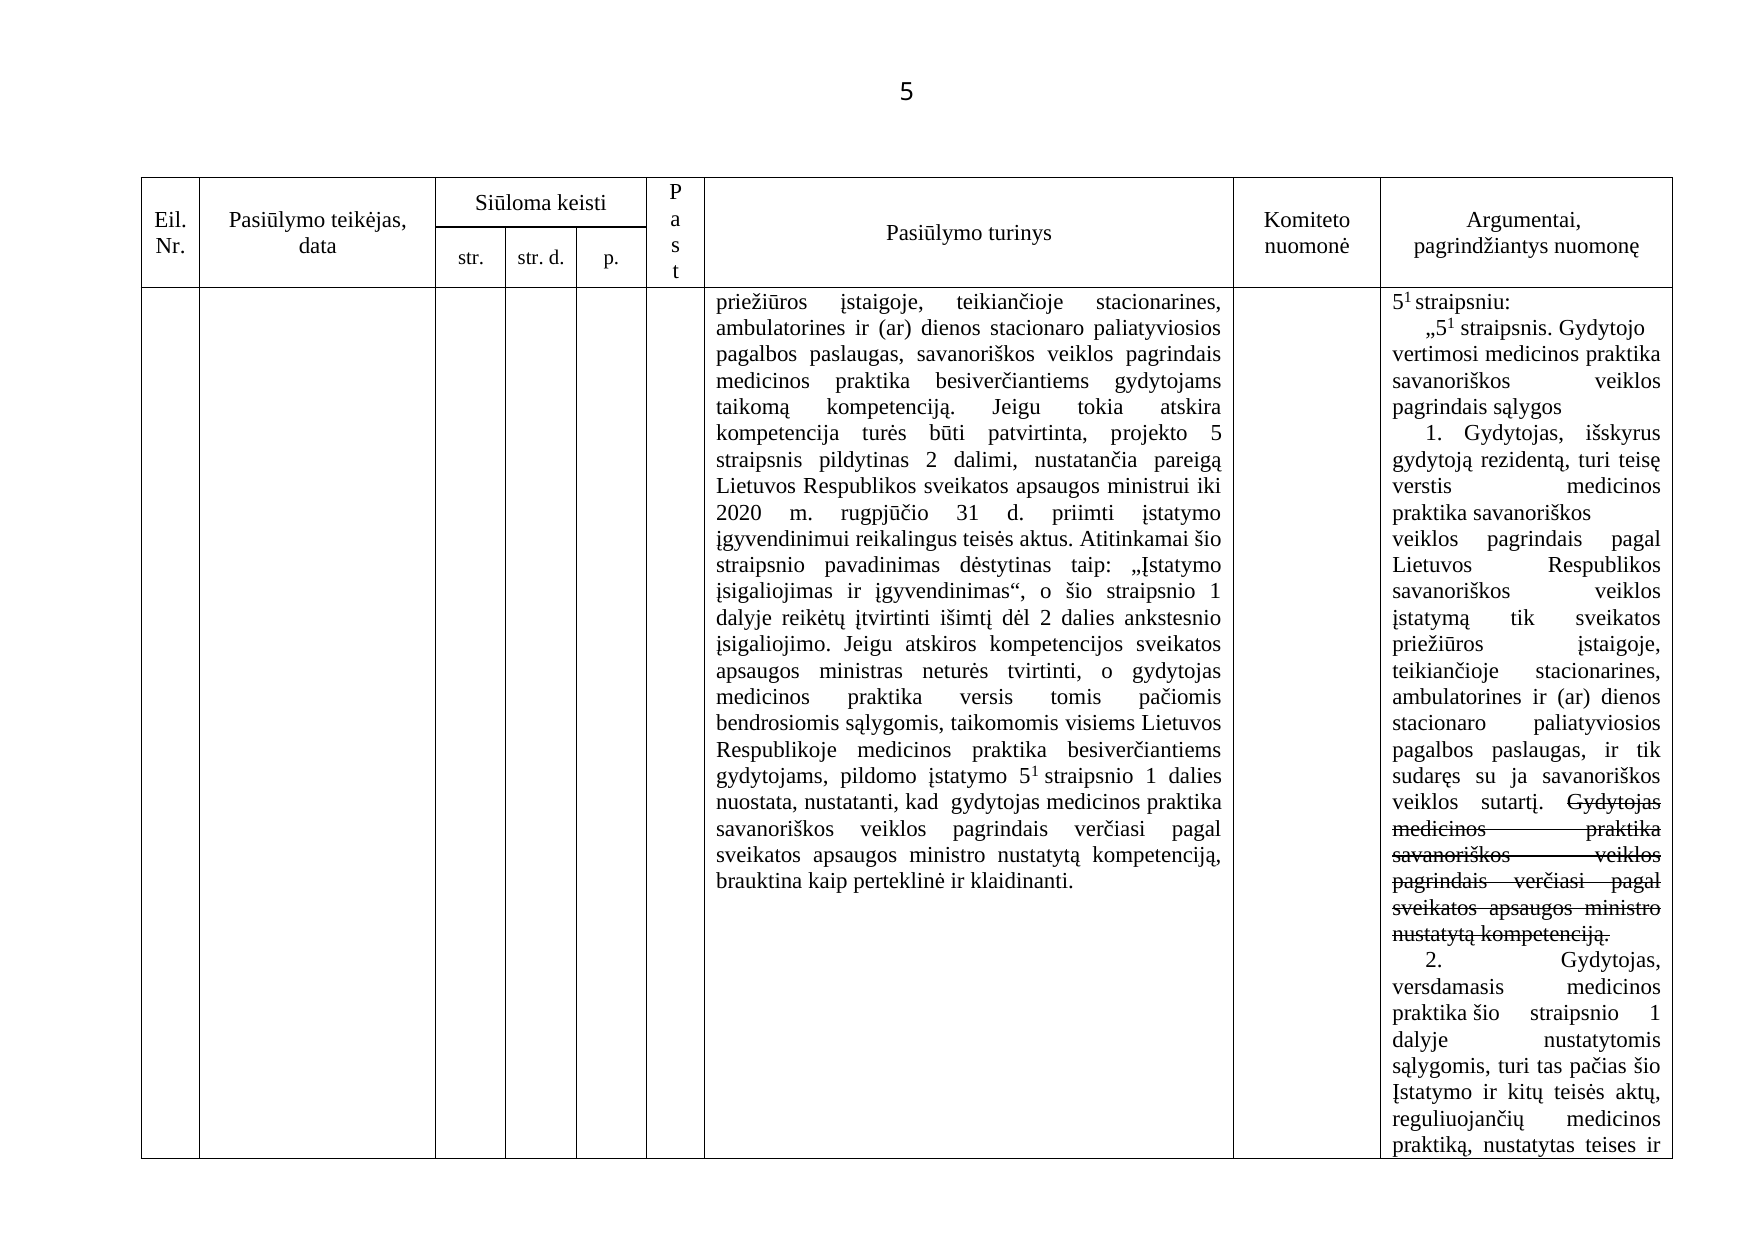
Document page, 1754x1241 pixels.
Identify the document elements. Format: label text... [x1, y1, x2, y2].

table_cell [200, 288, 435, 1157]
table_header Siūloma keisti [436, 178, 646, 226]
table_header Pastabos [647, 178, 704, 287]
table_cell [436, 288, 505, 1157]
table_cell p. [577, 228, 646, 287]
table_header Komiteto nuomonė [1234, 178, 1380, 287]
table_cell [647, 288, 704, 1157]
table_cell [506, 288, 576, 1157]
table_cell priežiūros įstaigoje, teikiančioje stacionarines, ambulatorines ir (ar) dienos stacionaro paliatyviosios pagalbos paslaugas, savanoriškos veiklos pagrindais medicinos praktika besiverčiantiems gydytojams taikomą kompetenciją. Jeigu tokia atskira kompetencija turės būti patvirtinta, projekto 5 straipsnis pildytinas 2 dalimi, nustatančia pareigą Lietuvos Respublikos sveikatos apsaugos ministrui iki 2020 m. rugpjūčio 31 d. priimti įstatymo įgyvendinimui reikalingus teisės aktus. Atitinkamai šio straipsnio pavadinimas dėstytinas taip: „Įstatymo įsigaliojimas ir įgyvendinimas“, o šio straipsnio 1 dalyje reikėtų įtvirtinti išimtį dėl 2 dalies ankstesnio įsigaliojimo. Jeigu atskiros kompetencijos sveikatos apsaugos ministras neturės tvirtinti, o gydytojas medicinos praktika versis tomis pačiomis bendrosiomis sąlygomis, taikomomis visiems Lietuvos Respublikoje medicinos praktika besiverčiantiems gydytojams, pildomo įstatymo 51 straipsnio 1 dalies nuostata, nustatanti, kad gydytojas medicinos praktika savanoriškos veiklos pagrindais verčiasi pagal sveikatos apsaugos ministro nustatytą kompetenciją, brauktina kaip perteklinė ir klaidinanti. [705, 288, 1233, 1157]
table_cell str. d. [506, 228, 576, 287]
table_cell 51 straipsniu: „51 straipsnis. Gydytojo vertimosi medicinos praktika savanoriškos veiklos pagrindais sąlygos 1. Gydytojas, išskyrus gydytoją rezidentą, turi teisę verstis medicinos praktika savanoriškos veiklos pagrindais pagal Lietuvos Respublikos savanoriškos veiklos įstatymą tik sveikatos priežiūros įstaigoje, teikiančioje stacionarines, ambulatorines ir (ar) dienos stacionaro paliatyviosios pagalbos paslaugas, ir tik sudaręs su ja savanoriškos veiklos sutartį. Gydytojas medicinos praktika savanoriškos veiklos pagrindais verčiasi pagal sveikatos apsaugos ministro nustatytą kompetenciją. 2. Gydytojas, versdamasis medicinos praktika šio straipsnio 1 dalyje nustatytomis sąlygomis, turi tas pačias šio Įstatymo ir kitų teisės aktų, reguliuojančių medicinos praktiką, nustatytas teises ir [1381, 288, 1672, 1157]
table_cell str. [436, 228, 505, 287]
table_header Pasiūlymo teikėjas, data [200, 178, 435, 287]
table_header Argumentai, pagrindžiantys nuomonę [1381, 178, 1672, 287]
table_header Pasiūlymo turinys [705, 178, 1233, 287]
table_header Eil. Nr. [142, 178, 199, 287]
table_cell [577, 288, 646, 1157]
table_cell [142, 288, 199, 1157]
table_cell [1234, 288, 1380, 1157]
